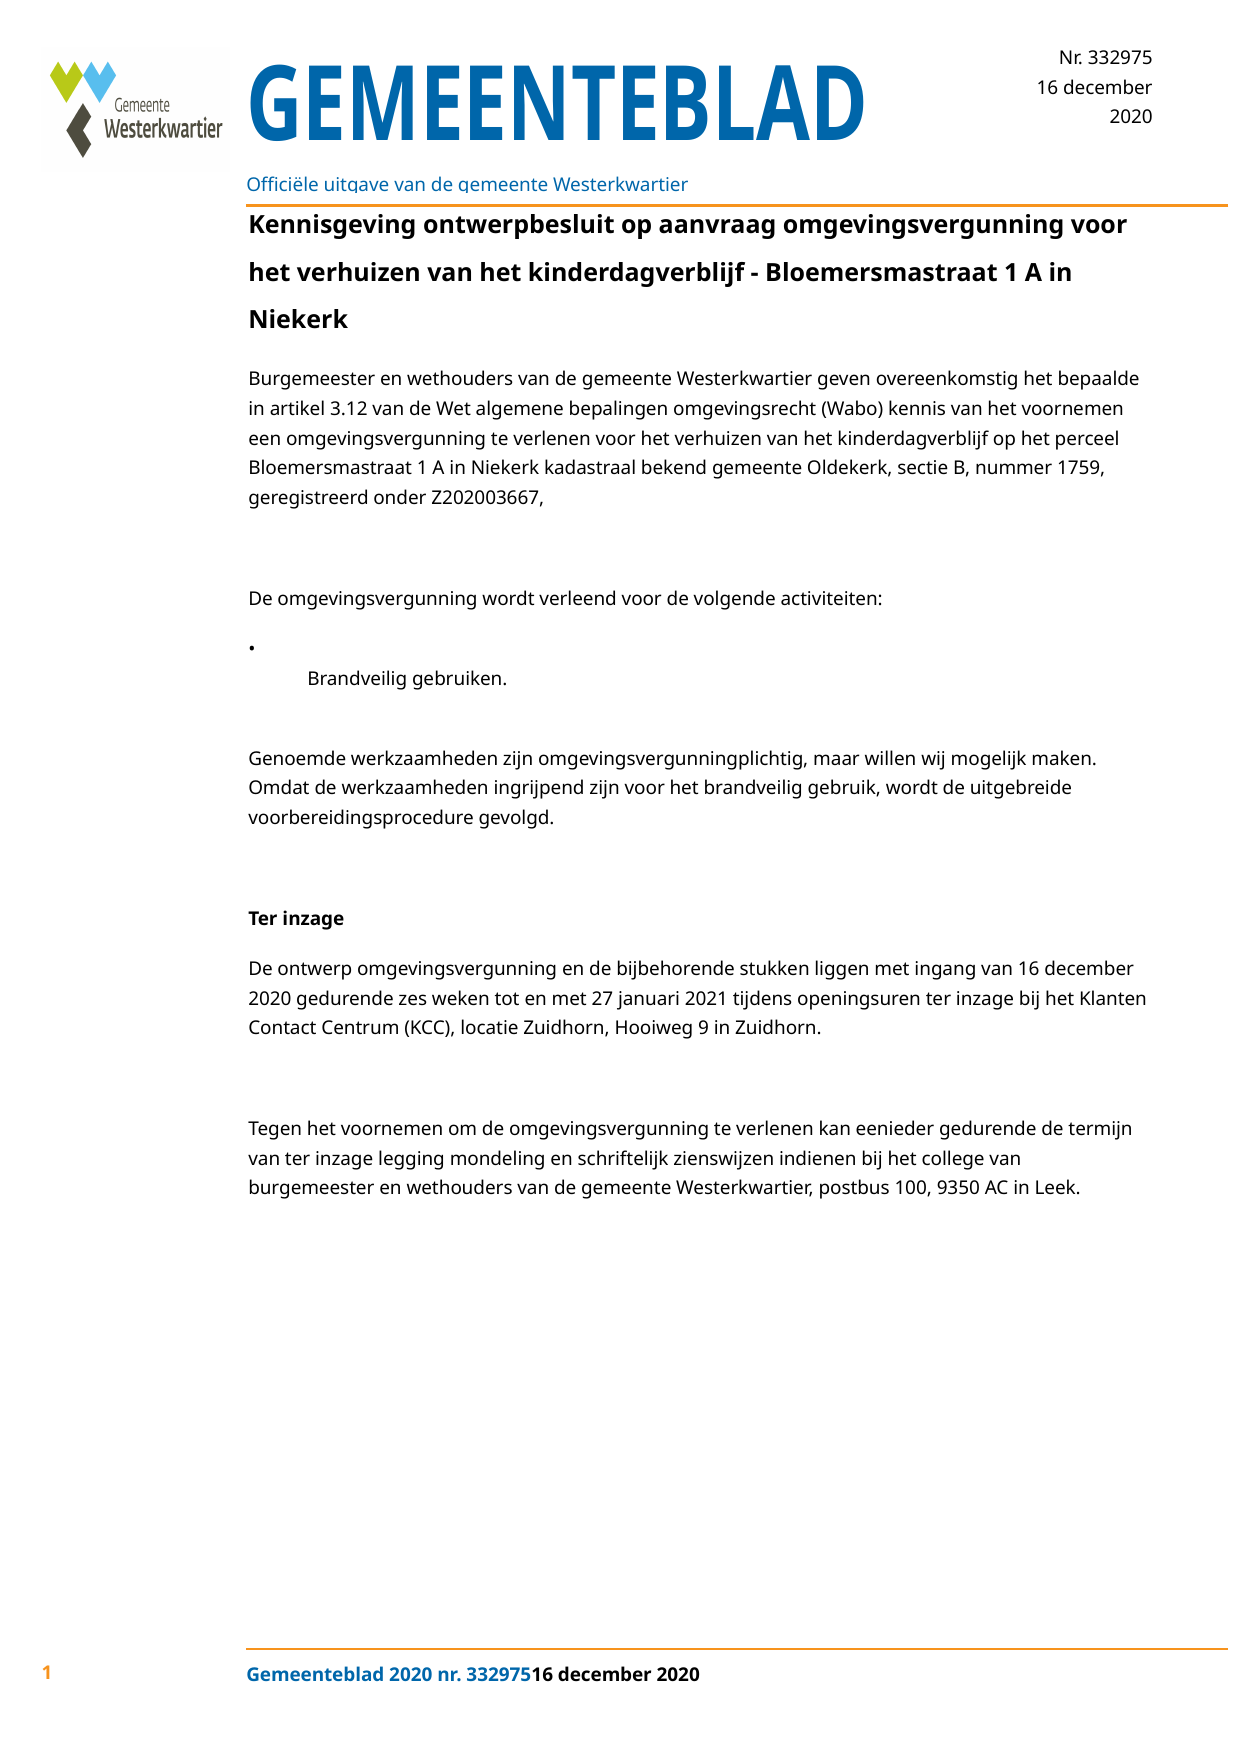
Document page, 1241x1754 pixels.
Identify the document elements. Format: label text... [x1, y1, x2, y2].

text Tegen het voornemen om de omgevingsvergunning te verlenen kan eenieder gedurende de termijn van ter inzage legging mondeling en schriftelijk zienswijzen indienen bij het college van burgemeester en wethouders van de gemeente Westerkwartier, postbus 100, 9350 AC in Leek. [248, 1115, 1152, 1200]
text Burgemeester en wethouders van de gemeente Westerkwartier geven overeenkomstig het bepaalde in artikel 3.12 van de Wet algemene bepalingen omgevingsrecht (Wabo) kennis van het voornemen een omgevingsvergunning te verlenen voor het verhuizen van het kinderdagverblijf op het perceel Bloemersmastraat 1 A in Niekerk kadastraal bekend gemeente Oldekerk, sectie B, nummer 1759, geregistreerd onder Z202003667, [248, 366, 1152, 509]
text De omgevingsvergunning wordt verleend voor de volgende activiteiten: [248, 585, 1152, 610]
list Brandveilig gebruiken. [248, 665, 1152, 690]
text Kennisgeving ontwerpbesluit op aanvraag omgevingsvergunning voor het verhuizen van het kinderdagverblijf - Bloemersmastraat 1 A in Niekerk [248, 207, 1152, 336]
text De ontwerp omgevingsvergunning en de bijbehorende stukken liggen met ingang van 16 december 2020 gedurende zes weken tot en met 27 januari 2021 tijdens openingsuren ter inzage bij het Klanten Contact Centrum (KCC), locatie Zuidhorn, Hooiweg 9 in Zuidhorn. [248, 955, 1152, 1040]
picture [41, 47, 231, 172]
text Genoemde werkzaamheden zijn omgevingsvergunningplichtig, maar willen wij mogelijk maken. Omdat de werkzaamheden ingrijpend zijn voor het brandveilig gebruik, wordt de uitgebreide voorbereidingsprocedure gevolgd. [248, 745, 1152, 829]
text Ter inzage [248, 905, 1152, 930]
